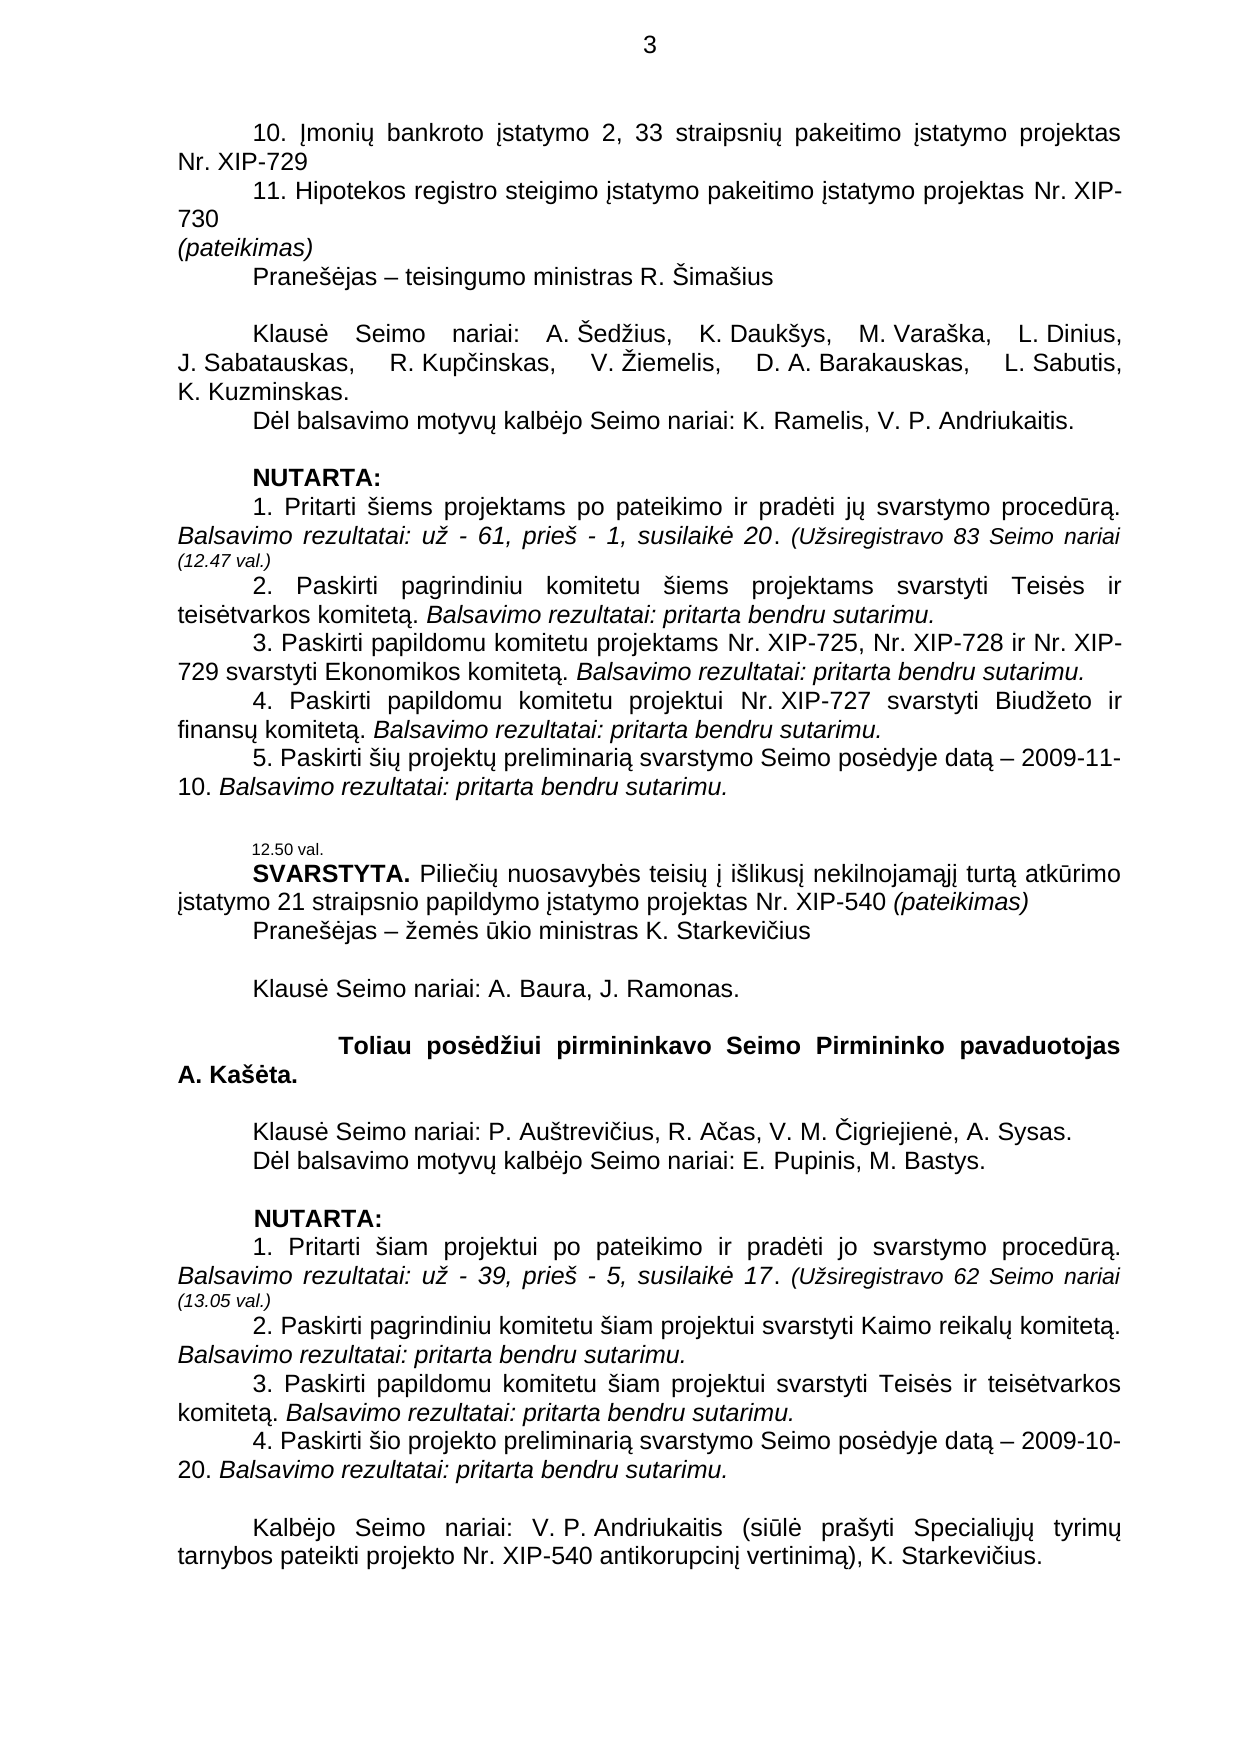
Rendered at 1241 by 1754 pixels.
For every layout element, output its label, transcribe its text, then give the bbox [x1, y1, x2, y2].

text 1. Pritarti šiam projektui po pateikimo ir pradėti jo svarstymo procedūrą. Balsavimo rezultatai: už - 39, prieš - 5, susilaikė 17. (Užsiregistravo 62 Seimo nariai (13.05 val.) [177, 1232, 1122, 1311]
text 10. Įmonių bankroto įstatymo 2, 33 straipsnių pakeitimo įstatymo projektas Nr. XIP-729 [177, 118, 1122, 176]
text Kalbėjo Seimo nariai: V. P. Andriukaitis (siūlė prašyti Specialiųjų tyrimų tarnybos pateikti projekto Nr. XIP-540 antikorupcinį vertinimą), K. Starkevičius. [177, 1513, 1122, 1570]
text 2. Paskirti pagrindiniu komitetu šiam projektui svarstyti Kaimo reikalų komitetą. Balsavimo rezultatai: pritarta bendru sutarimu. [177, 1311, 1122, 1369]
text (pateikimas) [177, 233, 1122, 262]
text 4. Paskirti papildomu komitetu projektui Nr. XIP-727 svarstyti Biudžeto ir finansų komitetą. Balsavimo rezultatai: pritarta bendru sutarimu. [177, 686, 1122, 743]
text SVARSTYTA. Piliečių nuosavybės teisių į išlikusį nekilnojamąjį turtą atkūrimo įstatymo 21 straipsnio papildymo įstatymo projektas Nr. XIP-540 (pateikimas) [177, 858, 1122, 916]
text 2. Paskirti pagrindiniu komitetu šiems projektams svarstyti Teisės ir teisėtvarkos komitetą. Balsavimo rezultatai: pritarta bendru sutarimu. [177, 571, 1122, 628]
text Dėl balsavimo motyvų kalbėjo Seimo nariai: K. Ramelis, V. P. Andriukaitis. [177, 406, 1122, 434]
text Pranešėjas – žemės ūkio ministras K. Starkevičius [177, 916, 1122, 945]
text 5. Paskirti šių projektų preliminarią svarstymo Seimo posėdyje datą – 2009-11-10. Balsavimo rezultatai: pritarta bendru sutarimu. [177, 743, 1122, 801]
text 12.50 val. [177, 839, 1122, 858]
text 1. Pritarti šiems projektams po pateikimo ir pradėti jų svarstymo procedūrą. Balsavimo rezultatai: už - 61, prieš - 1, susilaikė 20. (Užsiregistravo 83 Seimo nariai (12.47 val.) [177, 492, 1122, 571]
text Klausė Seimo nariai: P. Auštrevičius, R. Ačas, V. M. Čigriejienė, A. Sysas. [177, 1117, 1122, 1146]
text 3. Paskirti papildomu komitetu šiam projektui svarstyti Teisės ir teisėtvarkos komitetą. Balsavimo rezultatai: pritarta bendru sutarimu. [177, 1369, 1122, 1426]
text 11. Hipotekos registro steigimo įstatymo pakeitimo įstatymo projektas Nr. XIP-730 [177, 176, 1122, 233]
text Toliau posėdžiui pirmininkavo Seimo Pirmininko pavaduotojas A. Kašėta. [177, 1031, 1122, 1088]
text 4. Paskirti šio projekto preliminarią svarstymo Seimo posėdyje datą – 2009-10-20. Balsavimo rezultatai: pritarta bendru sutarimu. [177, 1426, 1122, 1484]
text Pranešėjas – teisingumo ministras R. Šimašius [177, 262, 1122, 291]
text NUTARTA: [177, 1203, 1122, 1232]
text 3. Paskirti papildomu komitetu projektams Nr. XIP-725, Nr. XIP-728 ir Nr. XIP-729 svarstyti Ekonomikos komitetą. Balsavimo rezultatai: pritarta bendru sutarimu. [177, 628, 1122, 686]
text Klausė Seimo nariai: A. Baura, J. Ramonas. [177, 973, 1122, 1002]
text NUTARTA: [177, 463, 1122, 492]
text Klausė Seimo nariai: A. Šedžius, K. Daukšys, M. Varaška, L. Dinius, J. Sabatauskas, R. Kupčinskas, V. Žiemelis, D. A. Barakauskas, L. Sabutis, K. Kuzminskas. [177, 319, 1122, 406]
text Dėl balsavimo motyvų kalbėjo Seimo nariai: E. Pupinis, M. Bastys. [177, 1146, 1122, 1175]
